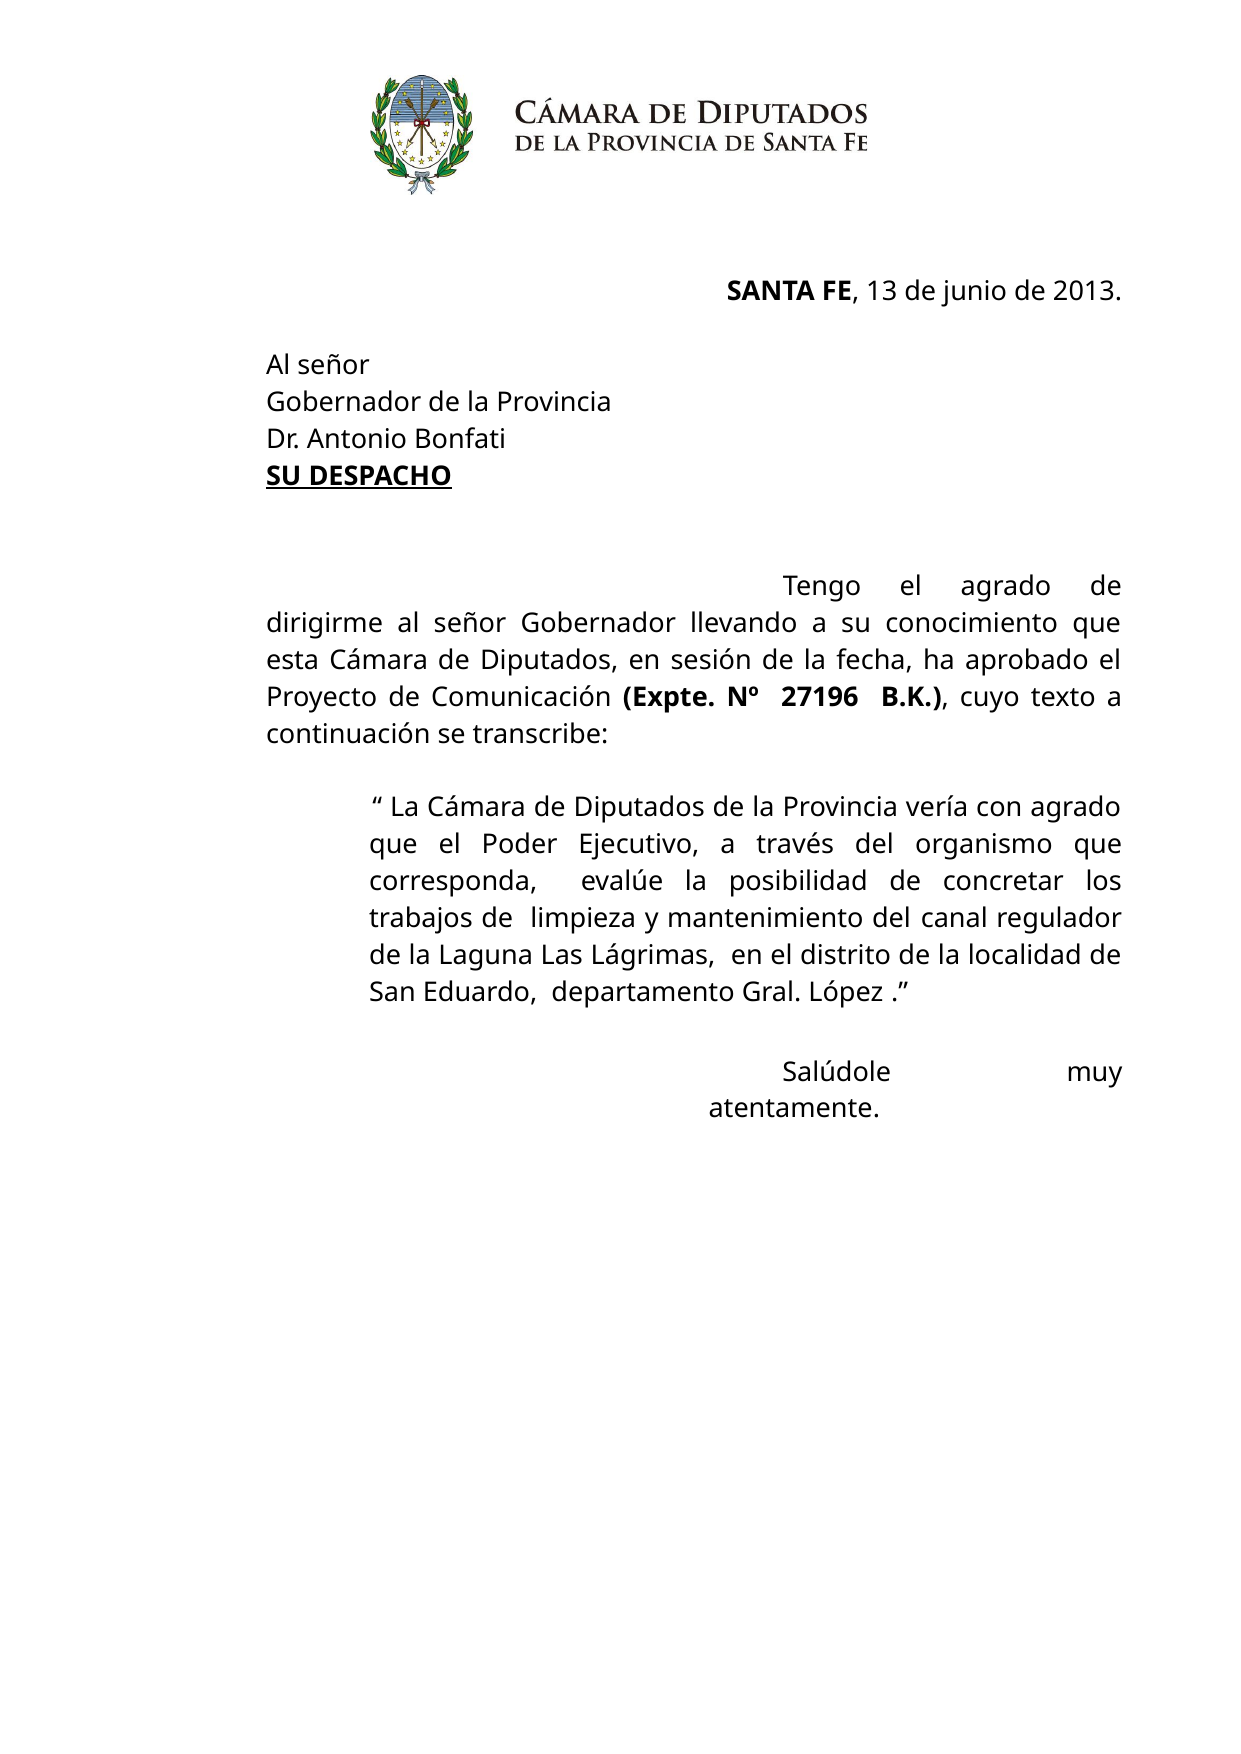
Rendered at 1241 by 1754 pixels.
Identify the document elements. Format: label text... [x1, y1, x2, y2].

text SANTA FE, 13 de junio de 2013. [266, 272, 1122, 308]
picture [370, 75, 868, 199]
text SU DESPACHO [266, 456, 1122, 493]
text Al señor [266, 345, 1122, 382]
text Dr. Antonio Bonfati [266, 419, 1122, 456]
text “ La Cámara de Diputados de la Provincia vería con agrado que el Poder Ejecutivo, a través del organismo que corresponda, evalúe la posibilidad de concretar los trabajos de limpieza y mantenimiento del canal regulador de la Laguna Las Lágrimas, en el distrito de la localidad de San Eduardo, departamento Gral. López .” [369, 788, 1122, 1009]
text Tengo el agrado de dirigirme al señor Gobernador llevando a su conocimiento que esta Cámara de Diputados, en sesión de la fecha, ha aprobado el Proyecto de Comunicación (Expte. Nº 27196 B.K.), cuyo texto a continuación se transcribe: [266, 567, 1122, 751]
text Gobernador de la Provincia [266, 382, 1122, 419]
text Salúdole muy atentamente. [708, 1052, 1122, 1126]
